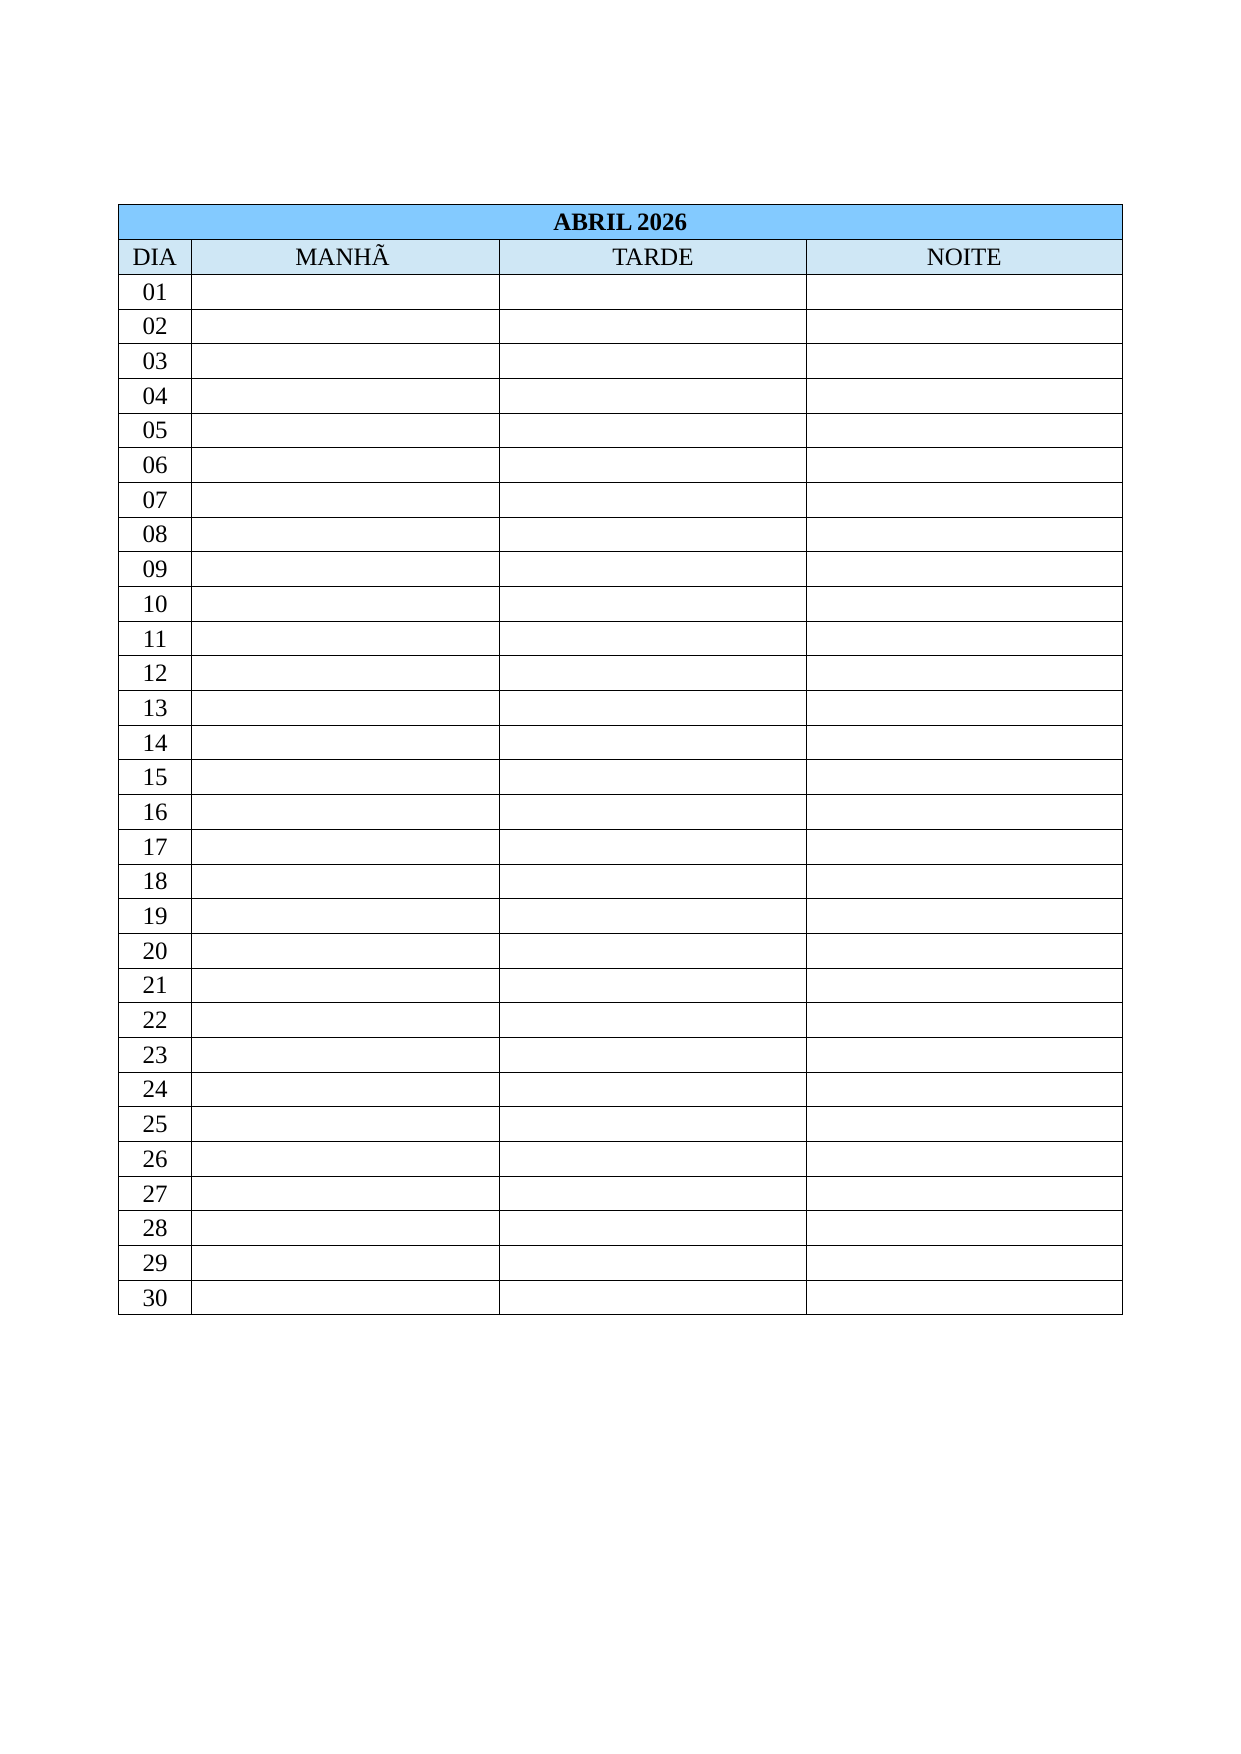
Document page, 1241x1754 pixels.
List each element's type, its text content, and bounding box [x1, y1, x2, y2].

table_cell 12 [119, 656, 191, 690]
table_cell [192, 1107, 499, 1141]
table_cell [192, 865, 499, 898]
table_cell [500, 1142, 806, 1176]
table_cell [807, 1142, 1122, 1176]
table_cell 09 [119, 552, 191, 586]
table_cell [192, 1003, 499, 1037]
table_cell 13 [119, 691, 191, 725]
table_cell [500, 344, 806, 378]
table_cell [807, 414, 1122, 447]
table_cell [500, 1246, 806, 1280]
table_cell [500, 726, 806, 759]
table_cell 28 [119, 1211, 191, 1245]
table_cell 25 [119, 1107, 191, 1141]
table_cell [192, 1073, 499, 1106]
table_cell [500, 865, 806, 898]
table_header ABRIL 2026 [119, 205, 1122, 239]
table_cell [500, 552, 806, 586]
table_cell [807, 483, 1122, 517]
table_cell [192, 1177, 499, 1210]
table_cell 22 [119, 1003, 191, 1037]
table_cell [192, 622, 499, 655]
table_cell [807, 726, 1122, 759]
table_cell 26 [119, 1142, 191, 1176]
table_cell [500, 1003, 806, 1037]
table_cell 16 [119, 795, 191, 829]
table_cell [192, 552, 499, 586]
table_cell [192, 830, 499, 863]
table_cell 03 [119, 344, 191, 378]
table_cell [807, 899, 1122, 933]
table_cell [192, 795, 499, 829]
table_cell [807, 795, 1122, 829]
table_cell [500, 760, 806, 794]
table_cell [807, 1038, 1122, 1072]
table_cell MANHÃ [192, 240, 499, 274]
table_cell [500, 483, 806, 517]
table_cell [192, 969, 499, 1002]
table_cell 07 [119, 483, 191, 517]
table_cell [807, 969, 1122, 1002]
table_cell [807, 1246, 1122, 1280]
table_cell [500, 518, 806, 551]
table_cell [807, 1211, 1122, 1245]
table_cell DIA [119, 240, 191, 274]
table_cell 27 [119, 1177, 191, 1210]
table_cell [192, 587, 499, 621]
table_cell 18 [119, 865, 191, 898]
table_cell [807, 760, 1122, 794]
table_cell [192, 414, 499, 447]
table_cell [192, 275, 499, 308]
table_cell [500, 795, 806, 829]
table_cell 21 [119, 969, 191, 1002]
table_cell 10 [119, 587, 191, 621]
table_cell [500, 691, 806, 725]
table_cell 11 [119, 622, 191, 655]
table_cell NOITE [807, 240, 1122, 274]
table_cell [192, 379, 499, 412]
table_cell 02 [119, 310, 191, 343]
table_cell [500, 1211, 806, 1245]
table_cell [500, 448, 806, 482]
table_cell [807, 830, 1122, 863]
table_cell [500, 969, 806, 1002]
table_cell [192, 934, 499, 967]
table_cell [500, 1177, 806, 1210]
table_cell [807, 344, 1122, 378]
table_cell 23 [119, 1038, 191, 1072]
table_cell [807, 518, 1122, 551]
table_cell 17 [119, 830, 191, 863]
table_cell 08 [119, 518, 191, 551]
table_cell [500, 622, 806, 655]
table_cell 14 [119, 726, 191, 759]
table_cell 15 [119, 760, 191, 794]
table_cell 06 [119, 448, 191, 482]
table_cell [807, 1107, 1122, 1141]
table_cell [500, 1281, 806, 1314]
table_cell [807, 379, 1122, 412]
table_cell [807, 622, 1122, 655]
table_cell [500, 310, 806, 343]
table_cell [500, 1073, 806, 1106]
table_cell TARDE [500, 240, 806, 274]
table_cell [192, 760, 499, 794]
table_cell 29 [119, 1246, 191, 1280]
table_cell 24 [119, 1073, 191, 1106]
table_cell [500, 830, 806, 863]
table_cell [192, 1038, 499, 1072]
table_cell 04 [119, 379, 191, 412]
table_cell [500, 414, 806, 447]
table_cell 05 [119, 414, 191, 447]
table_cell [192, 1211, 499, 1245]
table_cell [807, 1177, 1122, 1210]
table_cell [192, 899, 499, 933]
table_cell [500, 656, 806, 690]
table_cell [192, 310, 499, 343]
table_cell [192, 483, 499, 517]
table_cell [192, 518, 499, 551]
table_cell 20 [119, 934, 191, 967]
table_cell [192, 656, 499, 690]
table_cell [807, 934, 1122, 967]
table_cell [807, 275, 1122, 308]
table_cell [807, 656, 1122, 690]
table_cell [192, 344, 499, 378]
table_cell 30 [119, 1281, 191, 1314]
table_cell [807, 691, 1122, 725]
table_cell [500, 379, 806, 412]
table_cell [807, 865, 1122, 898]
table_cell [807, 1003, 1122, 1037]
table_cell [192, 726, 499, 759]
table_cell 19 [119, 899, 191, 933]
table_cell [807, 310, 1122, 343]
table_cell [192, 691, 499, 725]
table_cell 01 [119, 275, 191, 308]
table_cell [192, 1281, 499, 1314]
table_cell [807, 552, 1122, 586]
table_cell [500, 1107, 806, 1141]
table_cell [192, 448, 499, 482]
table_cell [807, 448, 1122, 482]
table_cell [807, 1281, 1122, 1314]
table_cell [500, 275, 806, 308]
table_cell [500, 899, 806, 933]
table_cell [500, 1038, 806, 1072]
table_cell [500, 587, 806, 621]
table_cell [192, 1246, 499, 1280]
table_cell [807, 1073, 1122, 1106]
table_cell [500, 934, 806, 967]
table_cell [192, 1142, 499, 1176]
table_cell [807, 587, 1122, 621]
